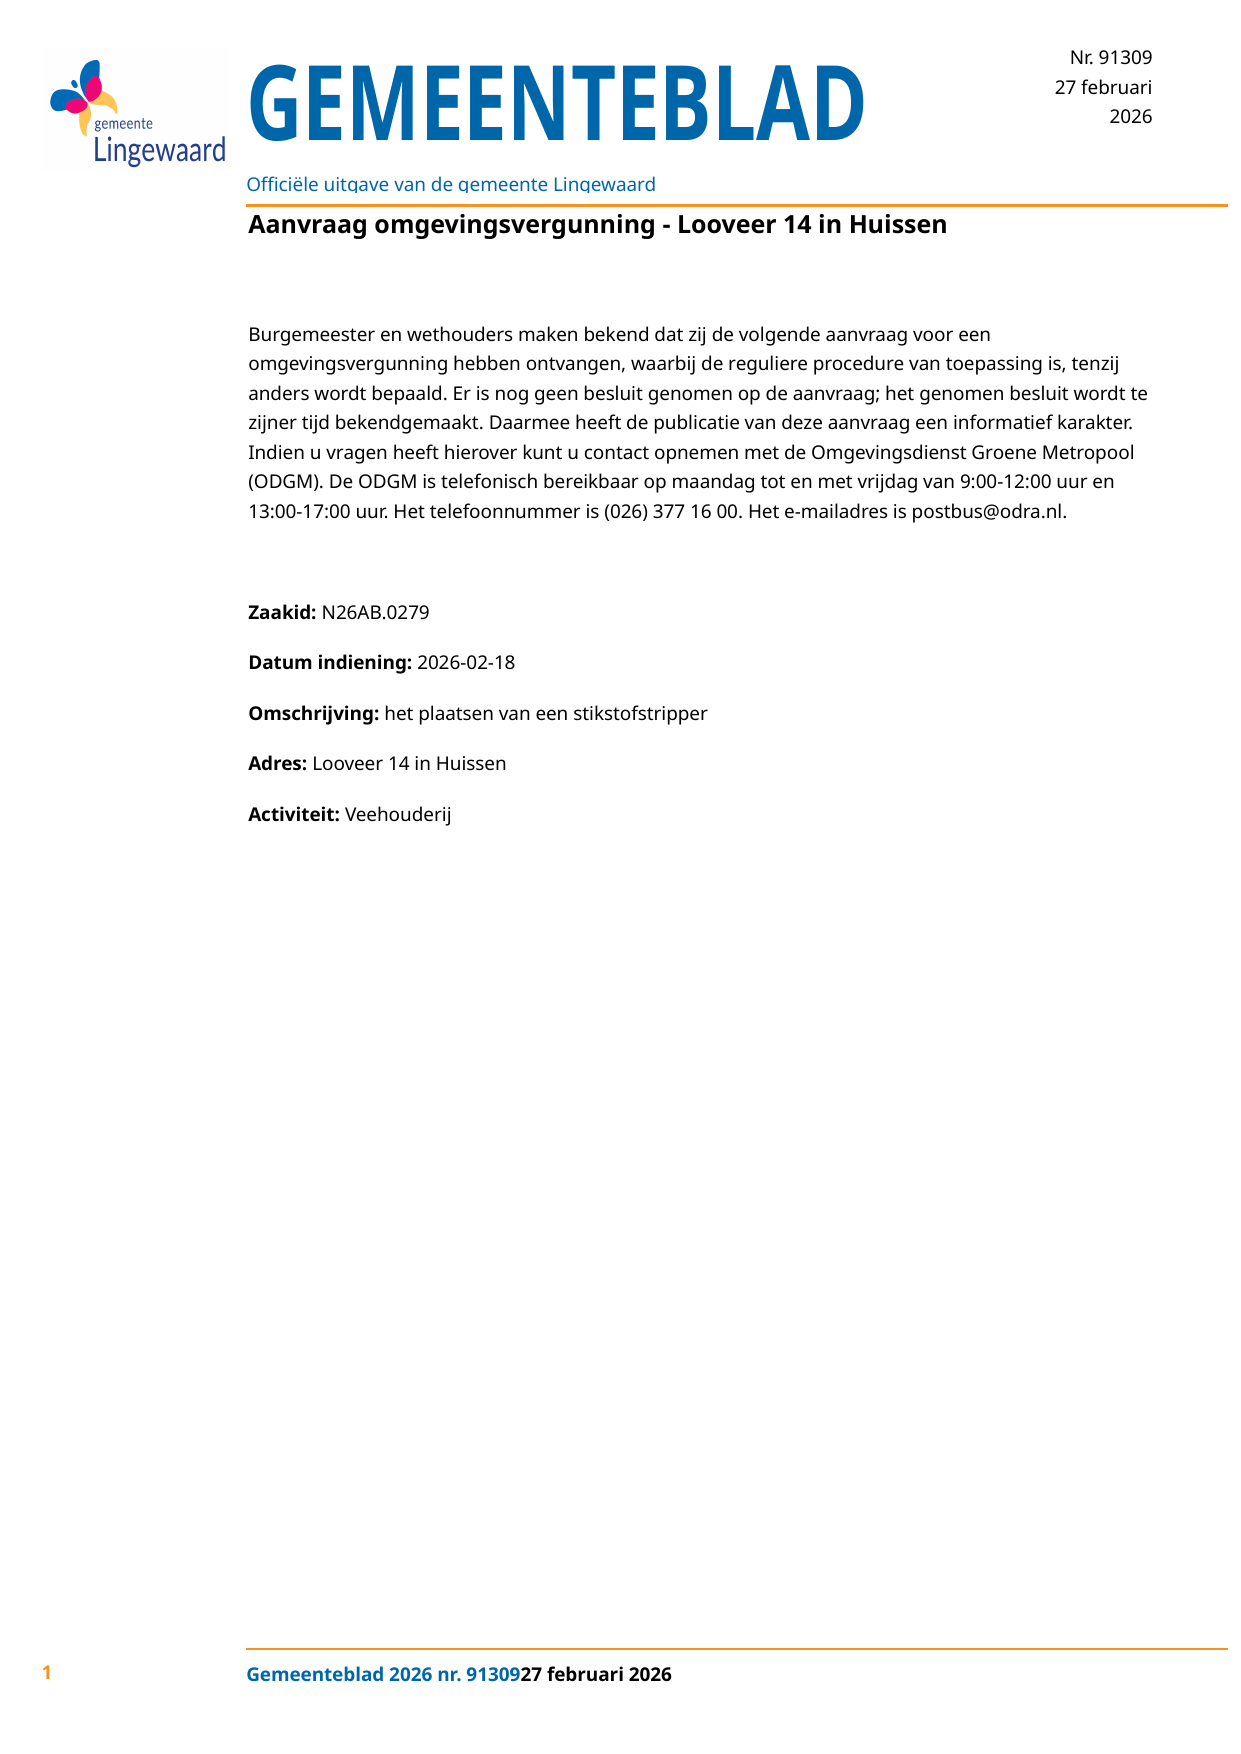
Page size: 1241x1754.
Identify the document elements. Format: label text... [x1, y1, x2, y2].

text Adres: Looveer 14 in Huissen [248, 750, 1152, 776]
text Activiteit: Veehouderij [248, 801, 1152, 826]
text Zaakid: N26AB.0279 [248, 599, 1152, 625]
text Burgemeester en wethouders maken bekend dat zij de volgende aanvraag voor een omgevingsvergunning hebben ontvangen, waarbij de reguliere procedure van toepassing is, tenzij anders wordt bepaald. Er is nog geen besluit genomen op de aanvraag; het genomen besluit wordt te zijner tijd bekendgemaakt. Daarmee heeft de publicatie van deze aanvraag een informatief karakter. Indien u vragen heeft hierover kunt u contact opnemen met de Omgevingsdienst Groene Metropool (ODGM). De ODGM is telefonisch bereikbaar op maandag tot en met vrijdag van 9:00-12:00 uur en 13:00-17:00 uur. Het telefoonnummer is (026) 377 16 00. Het e-mailadres is postbus@odra.nl. [248, 321, 1152, 524]
text Datum indiening: 2026-02-18 [248, 649, 1152, 675]
picture [41, 47, 231, 172]
text Aanvraag omgevingsvergunning - Looveer 14 in Huissen [248, 207, 1152, 241]
text Omschrijving: het plaatsen van een stikstofstripper [248, 700, 1152, 726]
